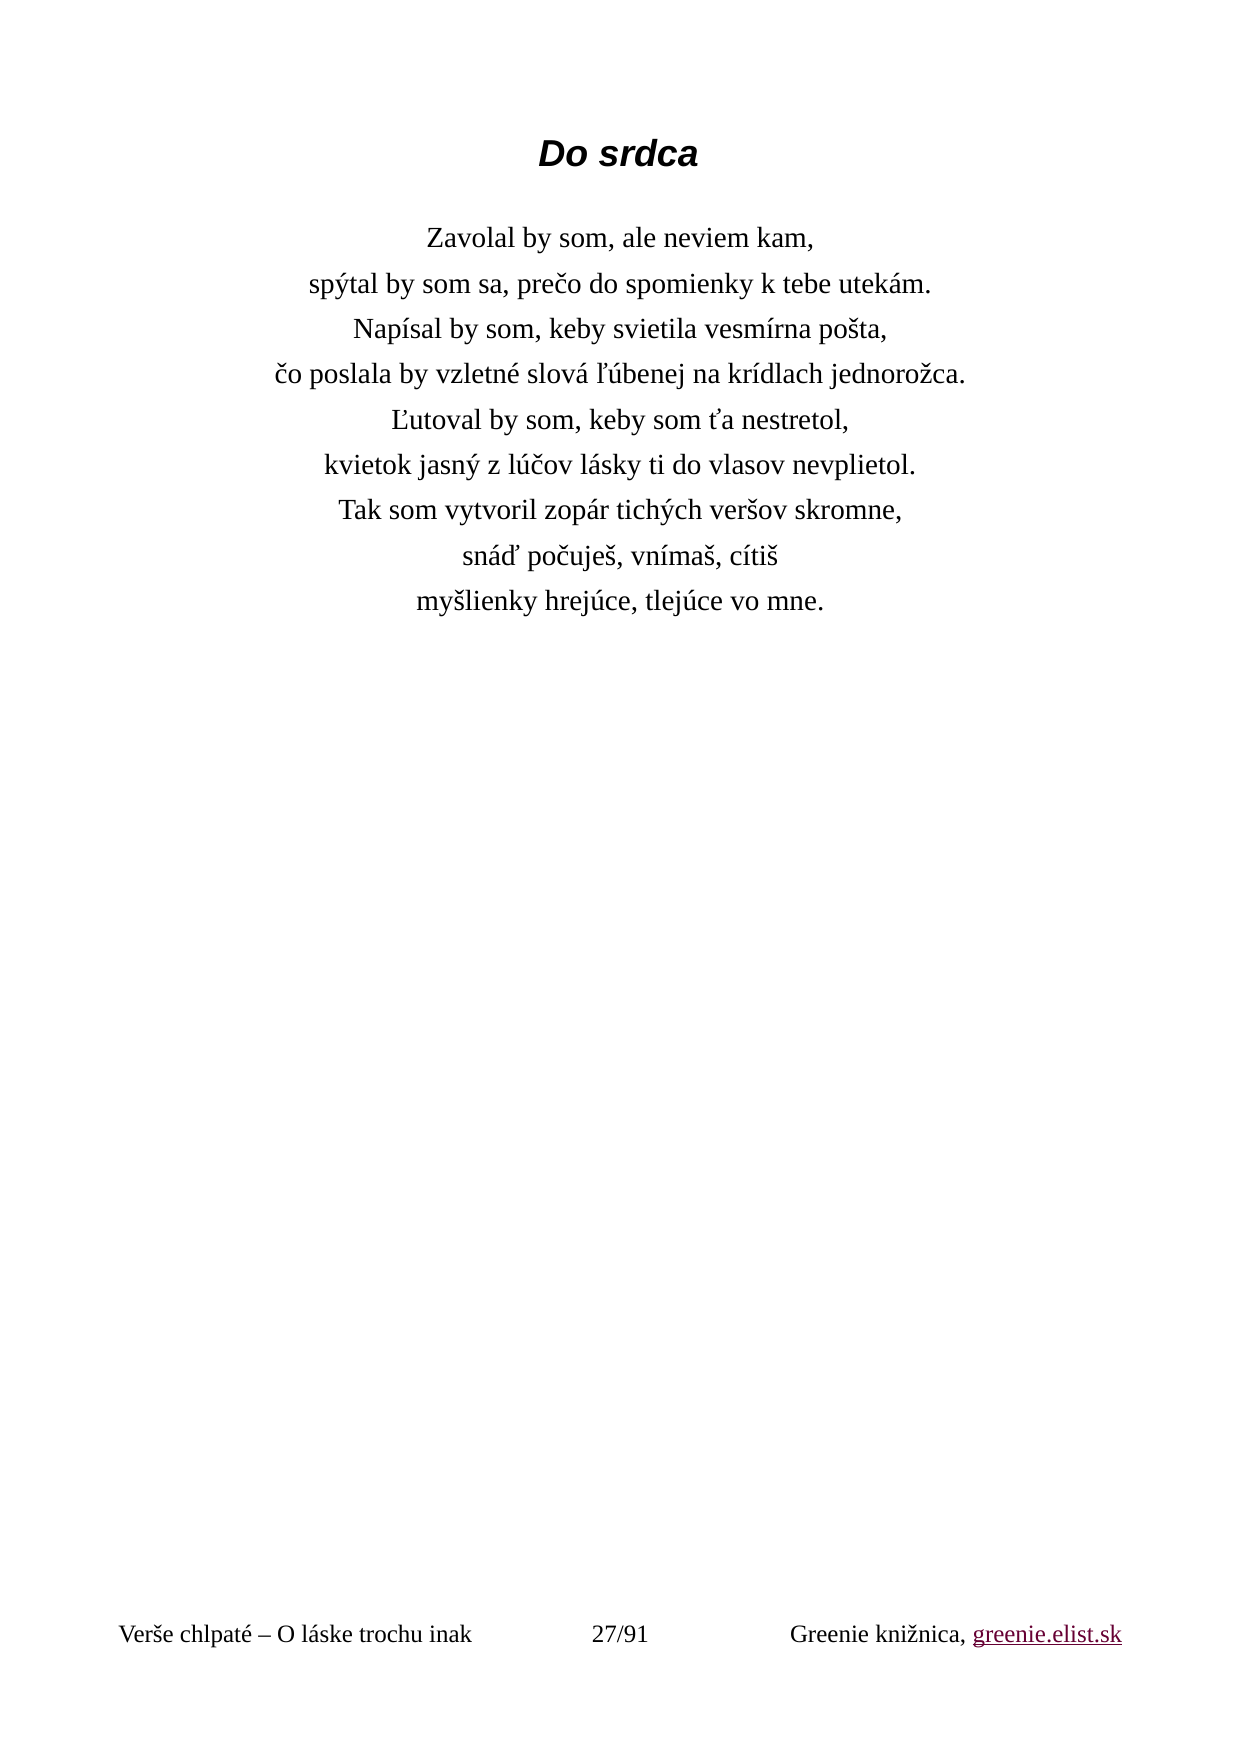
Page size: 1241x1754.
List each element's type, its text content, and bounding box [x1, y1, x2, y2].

text Ľutoval by som, keby som ťa nestretol, [106, 402, 1134, 435]
text kvietok jasný z lúčov lásky ti do vlasov nevplietol. [106, 447, 1134, 481]
text Zavolal by som, ale neviem kam, [106, 221, 1134, 254]
subtitle Do srdca [106, 131, 1134, 174]
text spýtal by som sa, prečo do spomienky k tebe utekám. [106, 266, 1134, 299]
text myšlienky hrejúce, tlejúce vo mne. [106, 583, 1134, 617]
text Napísal by som, keby svietila vesmírna pošta, [106, 311, 1134, 345]
text Tak som vytvoril zopár tichých veršov skromne, [106, 492, 1134, 526]
text snáď počuješ, vnímaš, cítiš [106, 538, 1134, 571]
text čo poslala by vzletné slová ľúbenej na krídlach jednorožca. [106, 356, 1134, 390]
